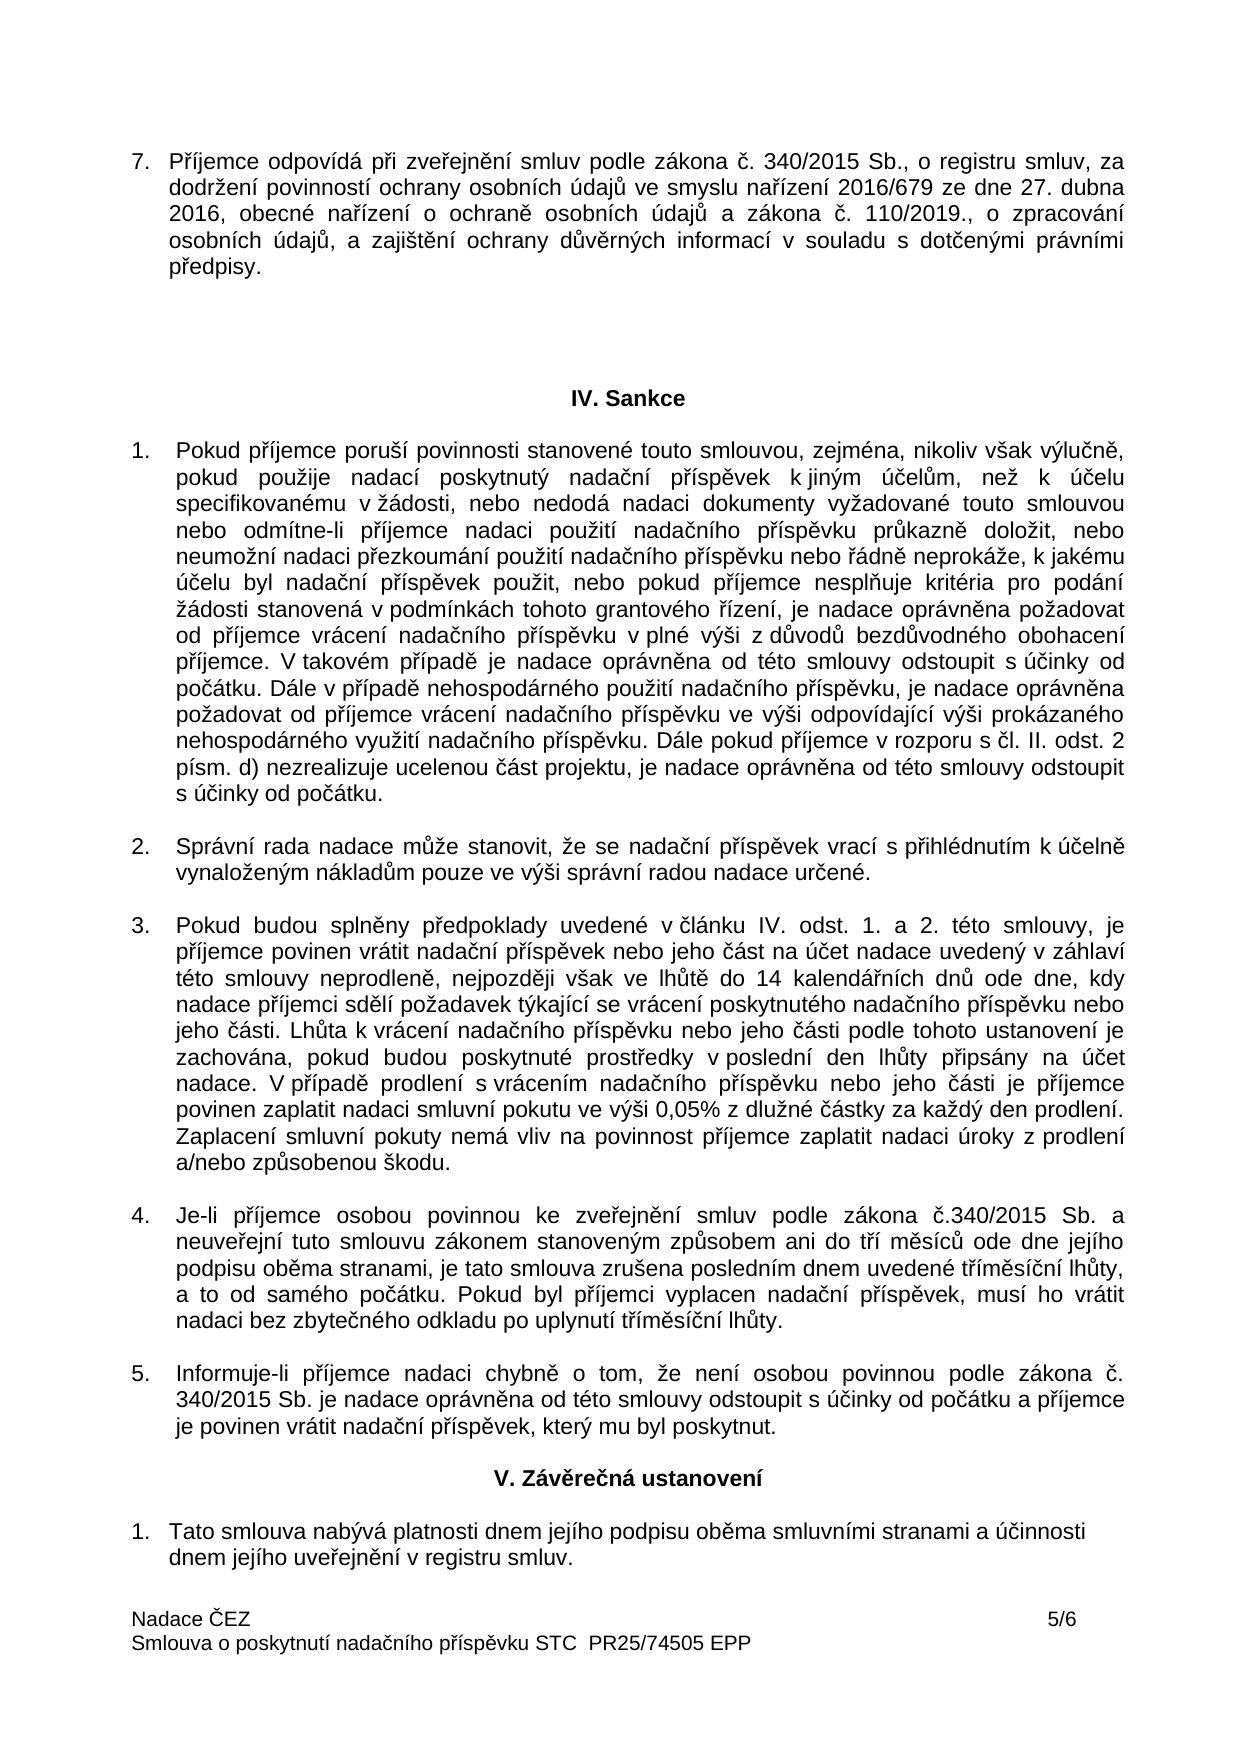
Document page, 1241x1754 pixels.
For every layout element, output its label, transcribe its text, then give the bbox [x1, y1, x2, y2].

list Správní rada nadace může stanovit, že se nadační příspěvek vrací s přihlédnutím k účelně vynaloženým nákladům pouze ve výši správní radou nadace určené. [131, 833, 1125, 886]
list Informuje-li příjemce nadaci chybně o tom, že není osobou povinnou podle zákona č. 340/2015 Sb. je nadace oprávněna od této smlouvy odstoupit s účinky od počátku a příjemce je povinen vrátit nadační příspěvek, který mu byl poskytnut. [131, 1360, 1125, 1439]
list Příjemce odpovídá při zveřejnění smluv podle zákona č. 340/2015 Sb., o registru smluv, za dodržení povinností ochrany osobních údajů ve smyslu nařízení 2016/679 ze dne 27. dubna 2016, obecné nařízení o ochraně osobních údajů a zákona č. 110/2019., o zpracování osobních údajů, a zajištění ochrany důvěrných informací v souladu s dotčenými právními předpisy. [131, 148, 1125, 279]
list Pokud příjemce poruší povinnosti stanovené touto smlouvou, zejména, nikoliv však výlučně, pokud použije nadací poskytnutý nadační příspěvek k jiným účelům, než k účelu specifikovanému v žádosti, nebo nedodá nadaci dokumenty vyžadované touto smlouvou nebo odmítne-li příjemce nadaci použití nadačního příspěvku průkazně doložit, nebo neumožní nadaci přezkoumání použití nadačního příspěvku nebo řádně neprokáže, k jakému účelu byl nadační příspěvek použit, nebo pokud příjemce nesplňuje kritéria pro podání žádosti stanovená v podmínkách tohoto grantového řízení, je nadace oprávněna požadovat od příjemce vrácení nadačního příspěvku v plné výši z důvodů bezdůvodného obohacení příjemce. V takovém případě je nadace oprávněna od této smlouvy odstoupit s účinky od počátku. Dále v případě nehospodárného použití nadačního příspěvku, je nadace oprávněna požadovat od příjemce vrácení nadačního příspěvku ve výši odpovídající výši prokázaného nehospodárného využití nadačního příspěvku. Dále pokud příjemce v rozporu s čl. II. odst. 2 písm. d) nezrealizuje ucelenou část projektu, je nadace oprávněna od této smlouvy odstoupit s účinky od počátku. [131, 437, 1125, 806]
list Je-li příjemce osobou povinnou ke zveřejnění smluv podle zákona č.340/2015 Sb. a neuveřejní tuto smlouvu zákonem stanoveným způsobem ani do tří měsíců ode dne jejího podpisu oběma stranami, je tato smlouva zrušena posledním dnem uvedené tříměsíční lhůty, a to od samého počátku. Pokud byl příjemci vyplacen nadační příspěvek, musí ho vrátit nadaci bez zbytečného odkladu po uplynutí tříměsíční lhůty. [131, 1202, 1125, 1333]
subtitle V. Závěrečná ustanovení [131, 1465, 1125, 1492]
subtitle IV. Sankce [131, 385, 1125, 411]
list Pokud budou splněny předpoklady uvedené v článku IV. odst. 1. a 2. této smlouvy, je příjemce povinen vrátit nadační příspěvek nebo jeho část na účet nadace uvedený v záhlaví této smlouvy neprodleně, nejpozději však ve lhůtě do 14 kalendářních dnů ode dne, kdy nadace příjemci sdělí požadavek týkající se vrácení poskytnutého nadačního příspěvku nebo jeho části. Lhůta k vrácení nadačního příspěvku nebo jeho části podle tohoto ustanovení je zachována, pokud budou poskytnuté prostředky v poslední den lhůty připsány na účet nadace. V případě prodlení s vrácením nadačního příspěvku nebo jeho části je příjemce povinen zaplatit nadaci smluvní pokutu ve výši 0,05% z dlužné částky za každý den prodlení. Zaplacení smluvní pokuty nemá vliv na povinnost příjemce zaplatit nadaci úroky z prodlení a/nebo způsobenou škodu. [131, 912, 1125, 1175]
list Tato smlouva nabývá platnosti dnem jejího podpisu oběma smluvními stranami a účinnosti dnem jejího uveřejnění v registru smluv. [131, 1518, 1125, 1571]
